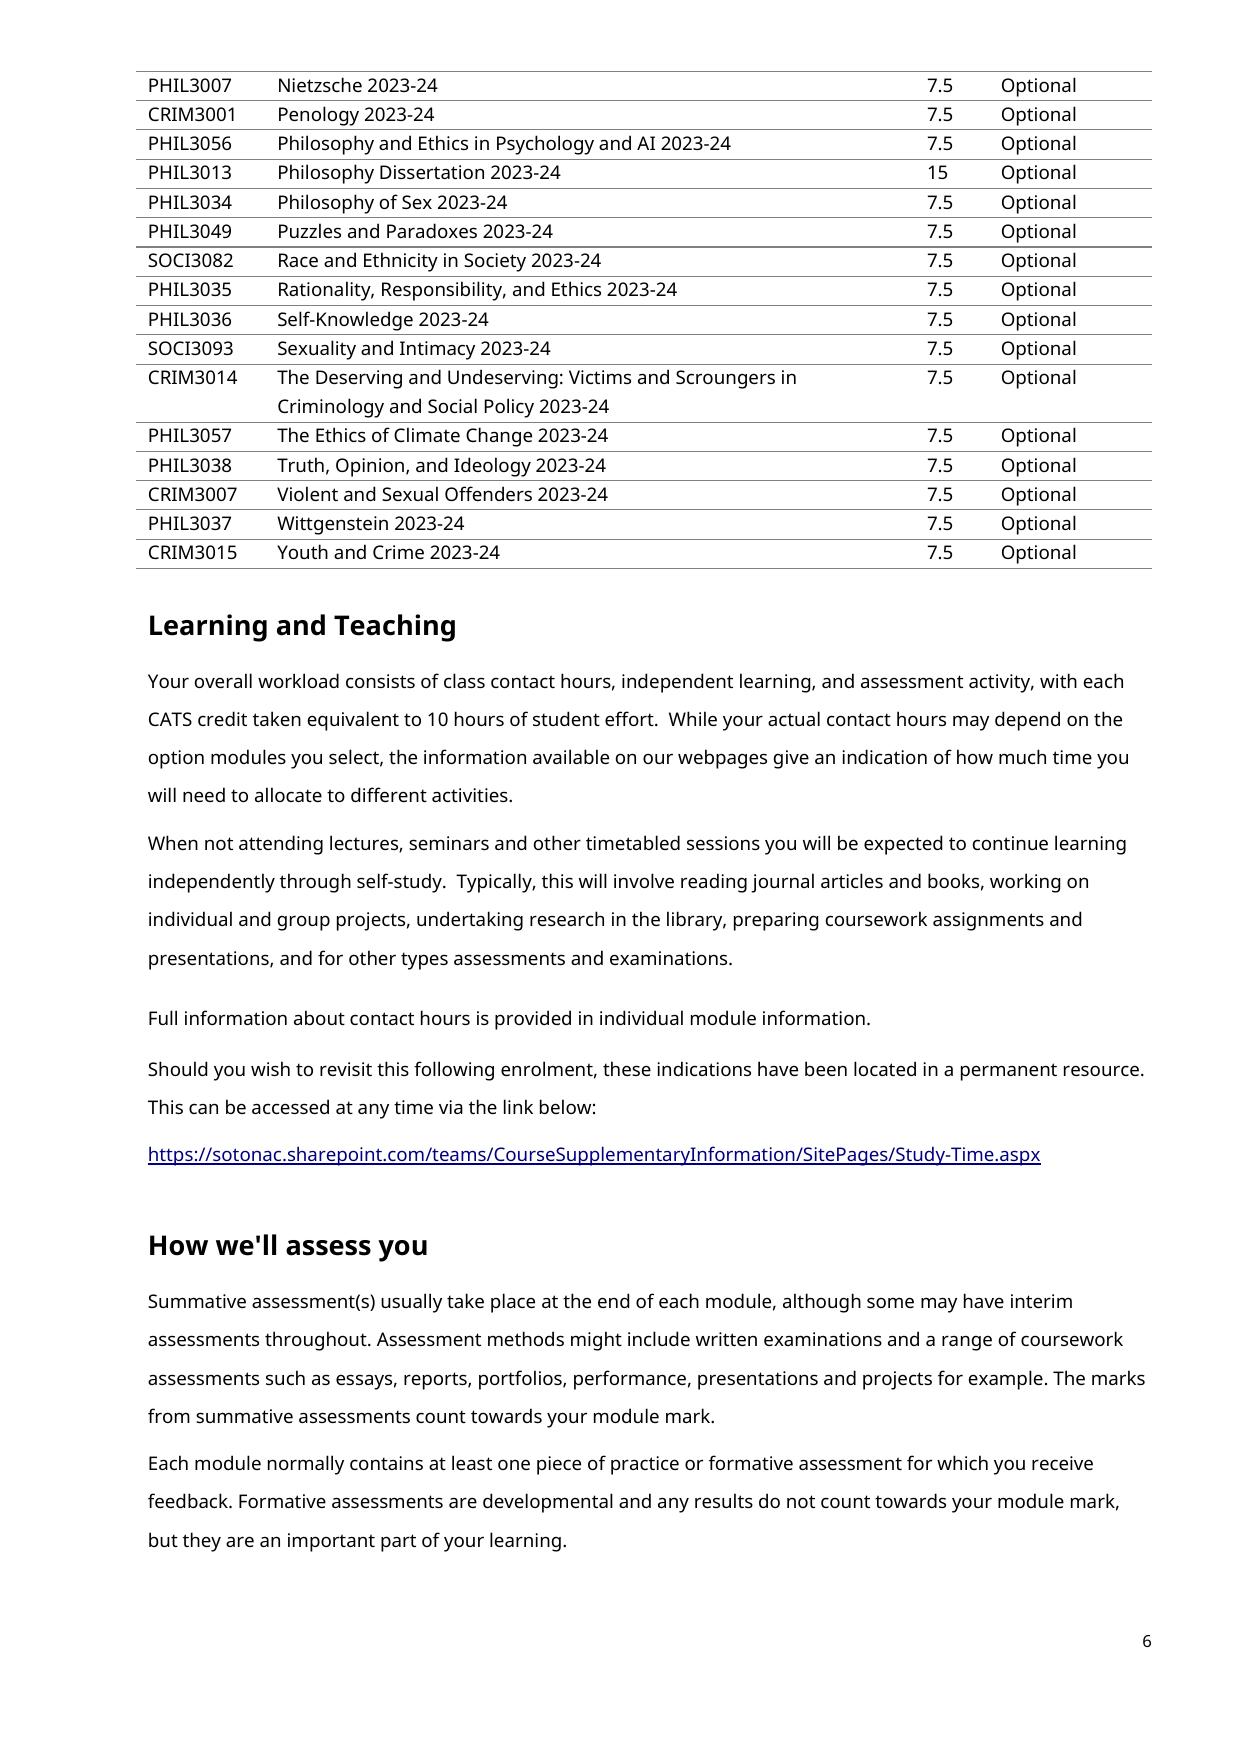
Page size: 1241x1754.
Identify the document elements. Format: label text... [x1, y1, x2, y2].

table_cell Optional [989, 540, 1152, 568]
subtitle How we'll assess you [148, 1227, 1152, 1264]
table_cell Optional [989, 218, 1152, 246]
table_cell SOCI3082 [136, 248, 266, 276]
table_cell 7.5 [916, 335, 989, 363]
text Full information about contact hours is provided in individual module information. [148, 1005, 1152, 1031]
table_cell CRIM3015 [136, 540, 266, 568]
table_cell 7.5 [916, 277, 989, 305]
table_cell 7.5 [916, 101, 989, 129]
table_cell Optional [989, 365, 1152, 422]
text Summative assessment(s) usually take place at the end of each module, although some may have interim assessments throughout. Assessment methods might include written examinations and a range of coursework assessments such as essays, reports, portfolios, performance, presentations and projects for example. The marks from summative assessments count towards your module mark. [148, 1288, 1152, 1428]
table_cell 7.5 [916, 72, 989, 100]
table_cell Truth, Opinion, and Ideology 2023-24 [266, 452, 916, 480]
table_cell 7.5 [916, 423, 989, 451]
table_cell Optional [989, 481, 1152, 509]
table_cell PHIL3007 [136, 72, 266, 100]
table_cell 15 [916, 160, 989, 188]
table_cell Self-Knowledge 2023-24 [266, 306, 916, 334]
table_cell Optional [989, 510, 1152, 539]
table_cell Optional [989, 306, 1152, 334]
table_cell 7.5 [916, 306, 989, 334]
table_cell Rationality, Responsibility, and Ethics 2023-24 [266, 277, 916, 305]
table_cell PHIL3037 [136, 510, 266, 539]
table_cell The Deserving and Undeserving: Victims and Scroungers in Criminology and Social Policy 2023-24 [266, 365, 916, 422]
text Your overall workload consists of class contact hours, independent learning, and assessment activity, with each CATS credit taken equivalent to 10 hours of student effort. While your actual contact hours may depend on the option modules you select, the information available on our webpages give an indication of how much time you will need to allocate to different activities. [148, 668, 1152, 808]
table_cell Nietzsche 2023-24 [266, 72, 916, 100]
table_cell Optional [989, 130, 1152, 159]
table_cell Optional [989, 101, 1152, 129]
table_cell Philosophy Dissertation 2023-24 [266, 160, 916, 188]
table_cell PHIL3049 [136, 218, 266, 246]
subtitle Learning and Teaching [148, 606, 1152, 643]
table_cell Youth and Crime 2023-24 [266, 540, 916, 568]
table_cell 7.5 [916, 189, 989, 217]
table_cell 7.5 [916, 452, 989, 480]
table_cell 7.5 [916, 510, 989, 539]
text Should you wish to revisit this following enrolment, these indications have been located in a permanent resource. This can be accessed at any time via the link below: [148, 1056, 1152, 1119]
table_cell Violent and Sexual Offenders 2023-24 [266, 481, 916, 509]
table_cell Optional [989, 189, 1152, 217]
table_cell PHIL3035 [136, 277, 266, 305]
table_cell Optional [989, 277, 1152, 305]
table_cell Race and Ethnicity in Society 2023-24 [266, 248, 916, 276]
table_cell 7.5 [916, 248, 989, 276]
table_cell SOCI3093 [136, 335, 266, 363]
table_cell 7.5 [916, 481, 989, 509]
text https://sotonac.sharepoint.com/teams/CourseSupplementaryInformation/SitePages/Study-Time.aspx [148, 1142, 1152, 1167]
text When not attending lectures, seminars and other timetabled sessions you will be expected to continue learning independently through self-study. Typically, this will involve reading journal articles and books, working on individual and group projects, undertaking research in the library, preparing coursework assignments and presentations, and for other types assessments and examinations. [148, 830, 1152, 971]
table_cell CRIM3007 [136, 481, 266, 509]
table_cell Philosophy and Ethics in Psychology and AI 2023-24 [266, 130, 916, 159]
table_cell Wittgenstein 2023-24 [266, 510, 916, 539]
text Each module normally contains at least one piece of practice or formative assessment for which you receive feedback. Formative assessments are developmental and any results do not count towards your module mark, but they are an important part of your learning. [148, 1451, 1152, 1553]
table_cell PHIL3056 [136, 130, 266, 159]
table_cell Optional [989, 452, 1152, 480]
table_cell PHIL3038 [136, 452, 266, 480]
table_cell Penology 2023-24 [266, 101, 916, 129]
table_cell Optional [989, 160, 1152, 188]
table_cell Puzzles and Paradoxes 2023-24 [266, 218, 916, 246]
table_cell Optional [989, 335, 1152, 363]
table_cell PHIL3034 [136, 189, 266, 217]
table_cell The Ethics of Climate Change 2023-24 [266, 423, 916, 451]
table_cell PHIL3057 [136, 423, 266, 451]
table_cell Sexuality and Intimacy 2023-24 [266, 335, 916, 363]
table_cell CRIM3001 [136, 101, 266, 129]
table_cell PHIL3013 [136, 160, 266, 188]
table_cell 7.5 [916, 365, 989, 422]
table_cell Optional [989, 248, 1152, 276]
table_cell 7.5 [916, 540, 989, 568]
table_cell Philosophy of Sex 2023-24 [266, 189, 916, 217]
table_cell PHIL3036 [136, 306, 266, 334]
table_cell Optional [989, 72, 1152, 100]
table_cell CRIM3014 [136, 365, 266, 422]
table_cell 7.5 [916, 218, 989, 246]
table_cell Optional [989, 423, 1152, 451]
table_cell 7.5 [916, 130, 989, 159]
